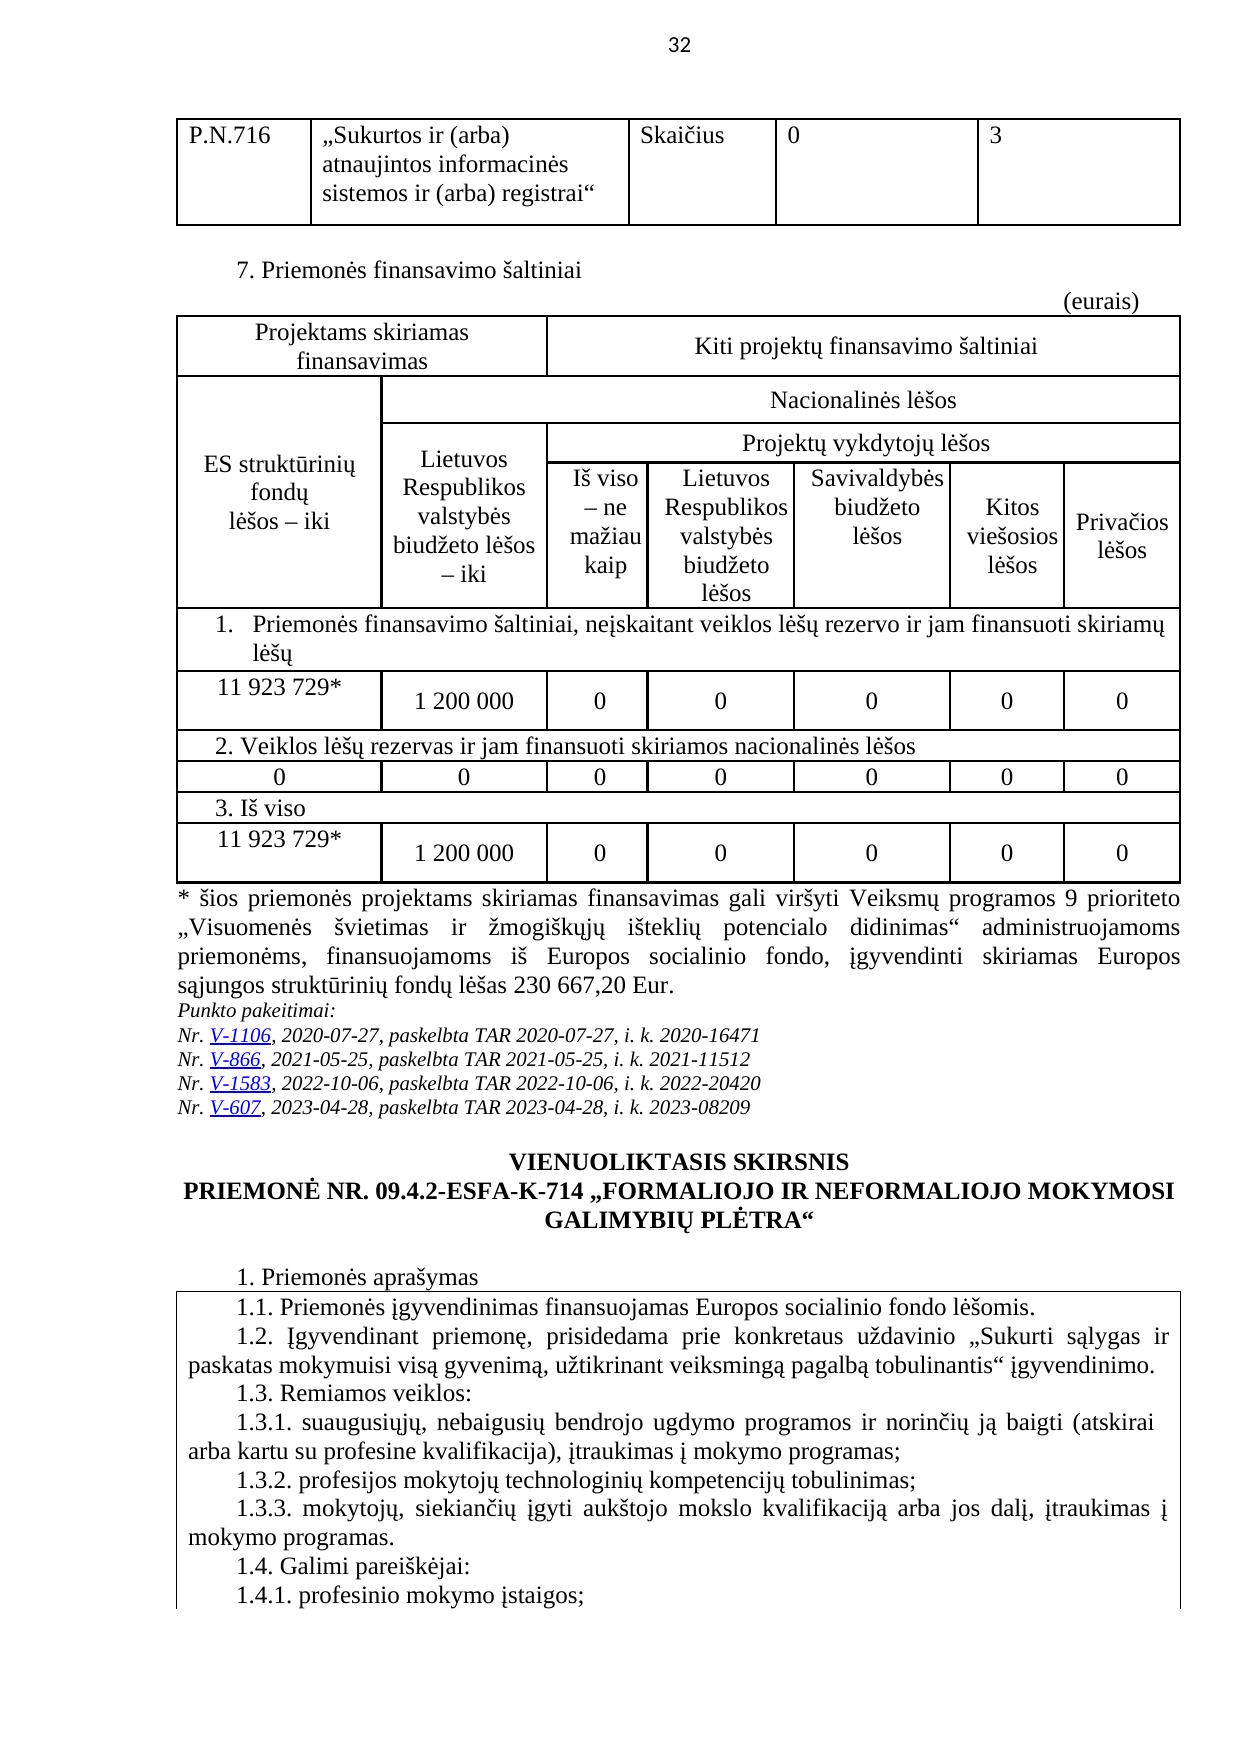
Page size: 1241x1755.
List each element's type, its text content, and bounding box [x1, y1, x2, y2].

text Nr. V-1106, 2020-07-27, paskelbta TAR 2020-07-27, i. k. 2020-16471 [177, 1022, 1181, 1047]
text PRIEMONĖ NR. 09.4.2-ESFA-K-714 „FORMALIOJO IR NEFORMALIOJO MOKYMOSI GALIMYBIŲ PLĖTRA“ [177, 1176, 1181, 1234]
table_cell [548, 762, 552, 791]
table_header Projektams skiriamas finansavimas [178, 317, 546, 374]
table_cell P.N.716 [178, 120, 310, 224]
text Nr. V-1583, 2022-10-06, paskelbta TAR 2022-10-06, i. k. 2022-20420 [177, 1071, 1181, 1095]
table_cell Kitos viešosios lėšos [951, 464, 1063, 607]
table_cell 0 [795, 762, 949, 791]
text Nr. V-866, 2021-05-25, paskelbta TAR 2021-05-25, i. k. 2021-11512 [177, 1047, 1181, 1071]
table_cell 1.3. Remiamos veiklos: 1.3.1. suaugusiųjų, nebaigusių bendrojo ugdymo programos ir norinčių ją baigti (atskirai arba kartu su profesine kvalifikacija), įtraukimas į mokymo programas; 1.3.2. profesijos mokytojų technologinių kompetencijų tobulinimas; 1.3.3. mokytojų, siekiančių įgyti aukštojo mokslo kvalifikaciją arba jos dalį, įtraukimas į mokymo programas. [177, 1379, 1180, 1551]
table_cell [383, 377, 547, 422]
table_cell 0 [553, 824, 646, 881]
table_cell Privačios lėšos [1065, 464, 1179, 607]
table_header Kiti projektų finansavimo šaltiniai [553, 317, 1179, 374]
text 7. Priemonės finansavimo šaltiniai [177, 255, 1181, 284]
table_cell [548, 424, 552, 461]
table_cell 0 [951, 672, 1063, 729]
table_cell 0 [1065, 762, 1179, 791]
table_cell Savivaldybės biudžeto lėšos [795, 464, 949, 607]
table_cell 0 [951, 762, 1063, 791]
text (eurais) [1063, 286, 1181, 315]
table_cell 0 [1065, 672, 1179, 729]
table_cell [548, 672, 552, 729]
table_cell Skaičius [630, 120, 775, 224]
table_cell ES struktūrinių fondų lėšos – iki [178, 377, 380, 607]
table_cell 0 [777, 120, 977, 224]
table_cell 0 [649, 824, 793, 881]
text VIENUOLIKTASIS SKIRSNIS [177, 1147, 1181, 1176]
table_cell 0 [795, 824, 949, 881]
table_cell [548, 464, 552, 607]
table_cell 2. Veiklos lėšų rezervas ir jam finansuoti skiriamos nacionalinės lėšos [178, 731, 1179, 760]
table_cell 1.4. Galimi pareiškėjai: 1.4.1. profesinio mokymo įstaigos; [177, 1551, 1180, 1608]
table_cell 0 [795, 672, 949, 729]
text Nr. V-607, 2023-04-28, paskelbta TAR 2023-04-28, i. k. 2023-08209 [177, 1095, 1181, 1119]
table_cell Lietuvos Respublikos valstybės biudžeto lėšos [649, 464, 793, 607]
table_cell [548, 824, 552, 881]
table_cell 0 [1065, 824, 1179, 881]
table_cell „Sukurtos ir (arba) atnaujintos informacinės sistemos ir (arba) registrai“ [312, 120, 628, 224]
table_cell Iš viso – ne mažiau kaip [553, 464, 646, 607]
table_cell 1 200 000 [383, 824, 546, 881]
table_cell Lietuvos Respublikos valstybės biudžeto lėšos – iki [383, 424, 546, 607]
text * šios priemonės projektams skiriamas finansavimas gali viršyti Veiksmų programos 9 prioriteto „Visuomenės švietimas ir žmogiškųjų išteklių potencialo didinimas“ administruojamoms priemonėms, finansuojamoms iš Europos socialinio fondo, įgyvendinti skiriamas Europos sąjungos struktūrinių fondų lėšas 230 667,20 Eur. [177, 884, 1181, 998]
table_cell 1. Priemonės finansavimo šaltiniai, neįskaitant veiklos lėšų rezervo ir jam finansuoti skiriamų lėšų [178, 609, 1179, 670]
text 1. Priemonės aprašymas [236, 1262, 1181, 1291]
table_cell Nacionalinės lėšos [547, 377, 1179, 422]
table_cell 0 [178, 762, 380, 791]
table_cell 1.2. Įgyvendinant priemonę, prisidedama prie konkretaus uždavinio „Sukurti sąlygas ir paskatas mokymuisi visą gyvenimą, užtikrinant veiksmingą pagalbą tobulinantis“ įgyvendinimo. [177, 1321, 1180, 1378]
table_cell 11 923 729* [178, 672, 380, 729]
table_cell 0 [649, 672, 793, 729]
table_header 1.1. Priemonės įgyvendinimas finansuojamas Europos socialinio fondo lėšomis. [177, 1292, 1180, 1321]
table_cell 0 [383, 762, 546, 791]
table_cell 0 [553, 672, 646, 729]
table_cell 3 [979, 120, 1179, 224]
table_cell 0 [553, 762, 646, 791]
table_cell 0 [649, 762, 793, 791]
table_header [548, 317, 552, 374]
table_cell 0 [951, 824, 1063, 881]
table_cell Projektų vykdytojų lėšos [553, 424, 1179, 461]
table_cell 11 923 729* [178, 824, 380, 881]
table_cell 1 200 000 [383, 672, 546, 729]
table_cell 3. Iš viso [178, 793, 1179, 822]
text Punkto pakeitimai: [177, 998, 1181, 1022]
